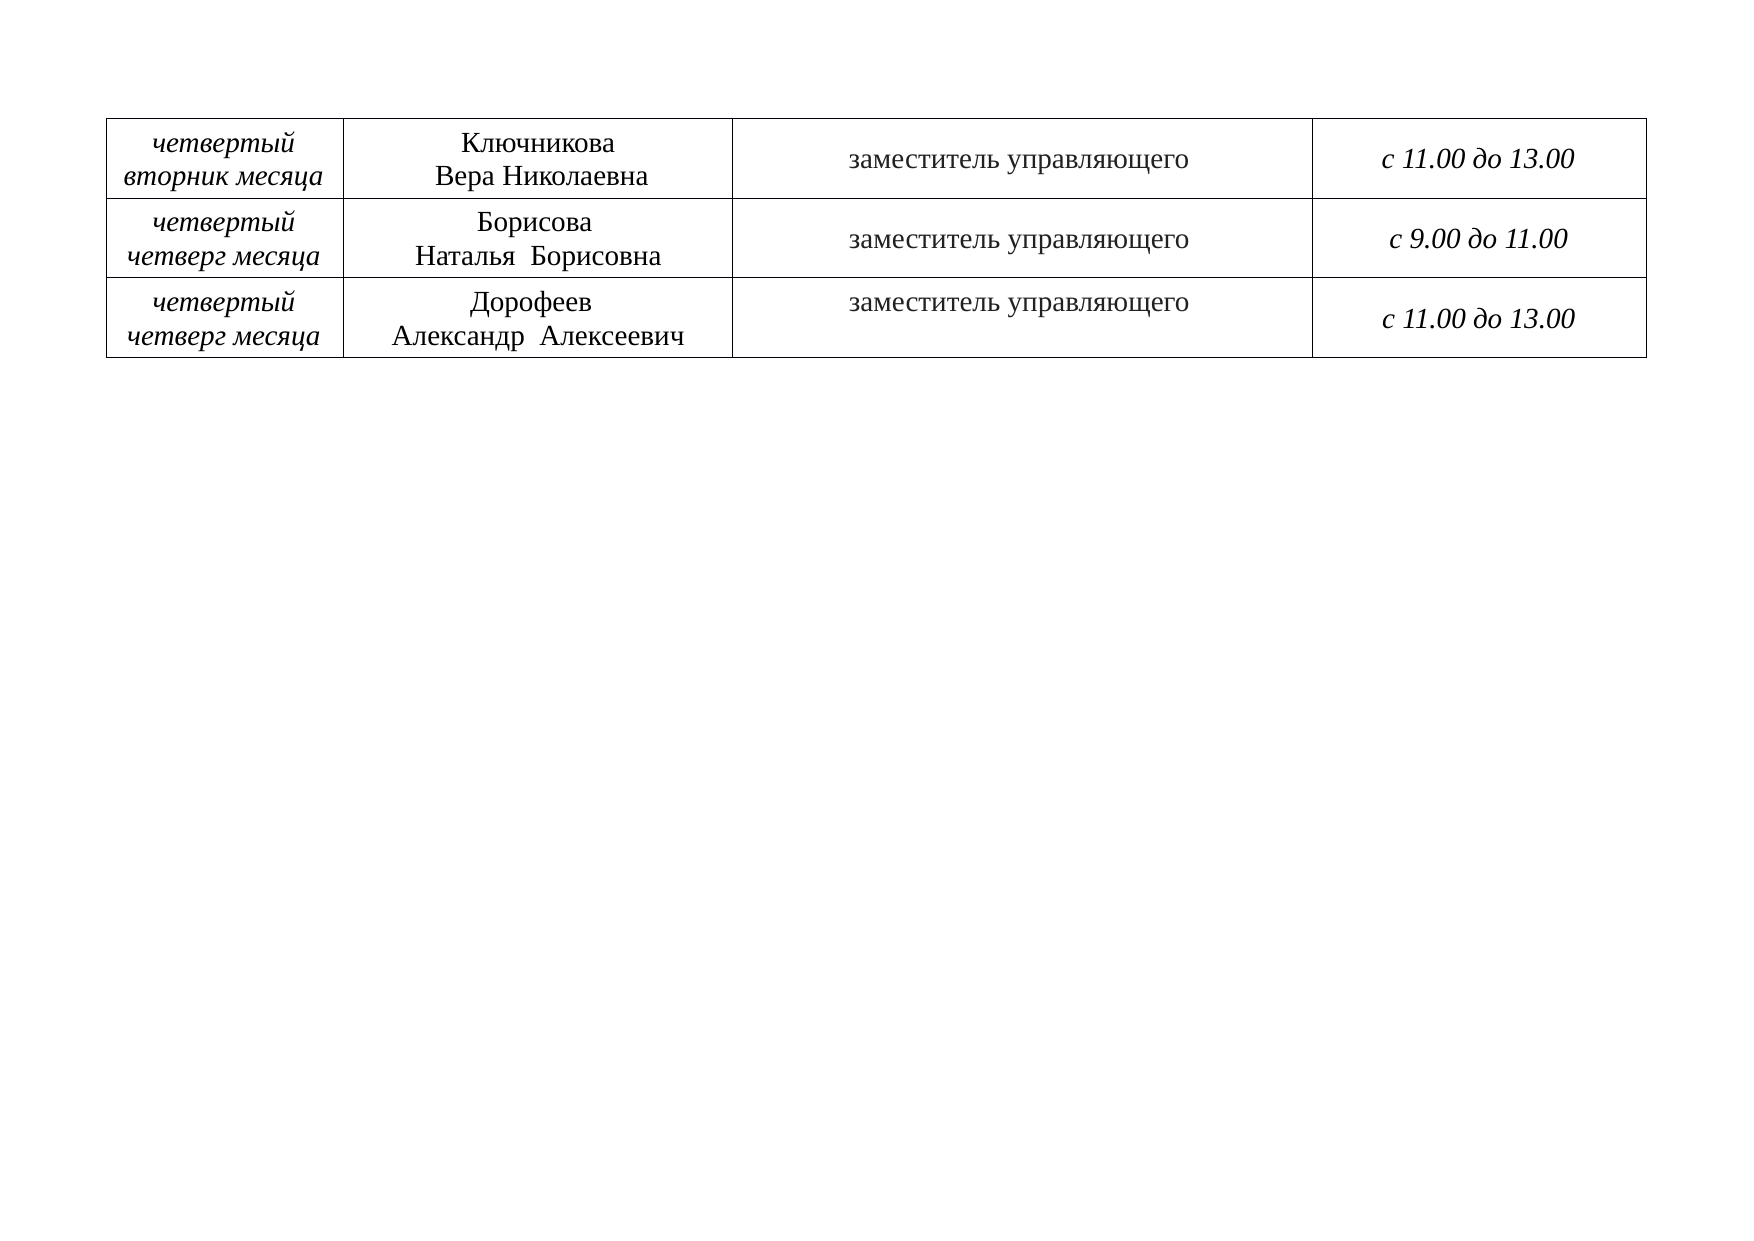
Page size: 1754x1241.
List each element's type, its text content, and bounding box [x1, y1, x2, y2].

table_cell с 11.00 до 13.00 [1313, 119, 1646, 198]
table_cell заместитель управляющего [733, 199, 1312, 277]
table_cell четвертый вторник месяца [107, 119, 343, 198]
table_cell четвертый четверг месяца [107, 278, 343, 357]
table_cell Ключникова Вера Николаевна [344, 119, 732, 198]
table_cell с 9.00 до 11.00 [1313, 199, 1646, 277]
table_cell Борисова Наталья Борисовна [344, 199, 732, 277]
table_cell с 11.00 до 13.00 [1313, 278, 1646, 357]
table_cell Дорофеев Александр Алексеевич [344, 278, 732, 357]
table_cell заместитель управляющего [733, 278, 1312, 357]
table_cell четвертый четверг месяца [107, 199, 343, 277]
table_cell заместитель управляющего [733, 119, 1312, 198]
